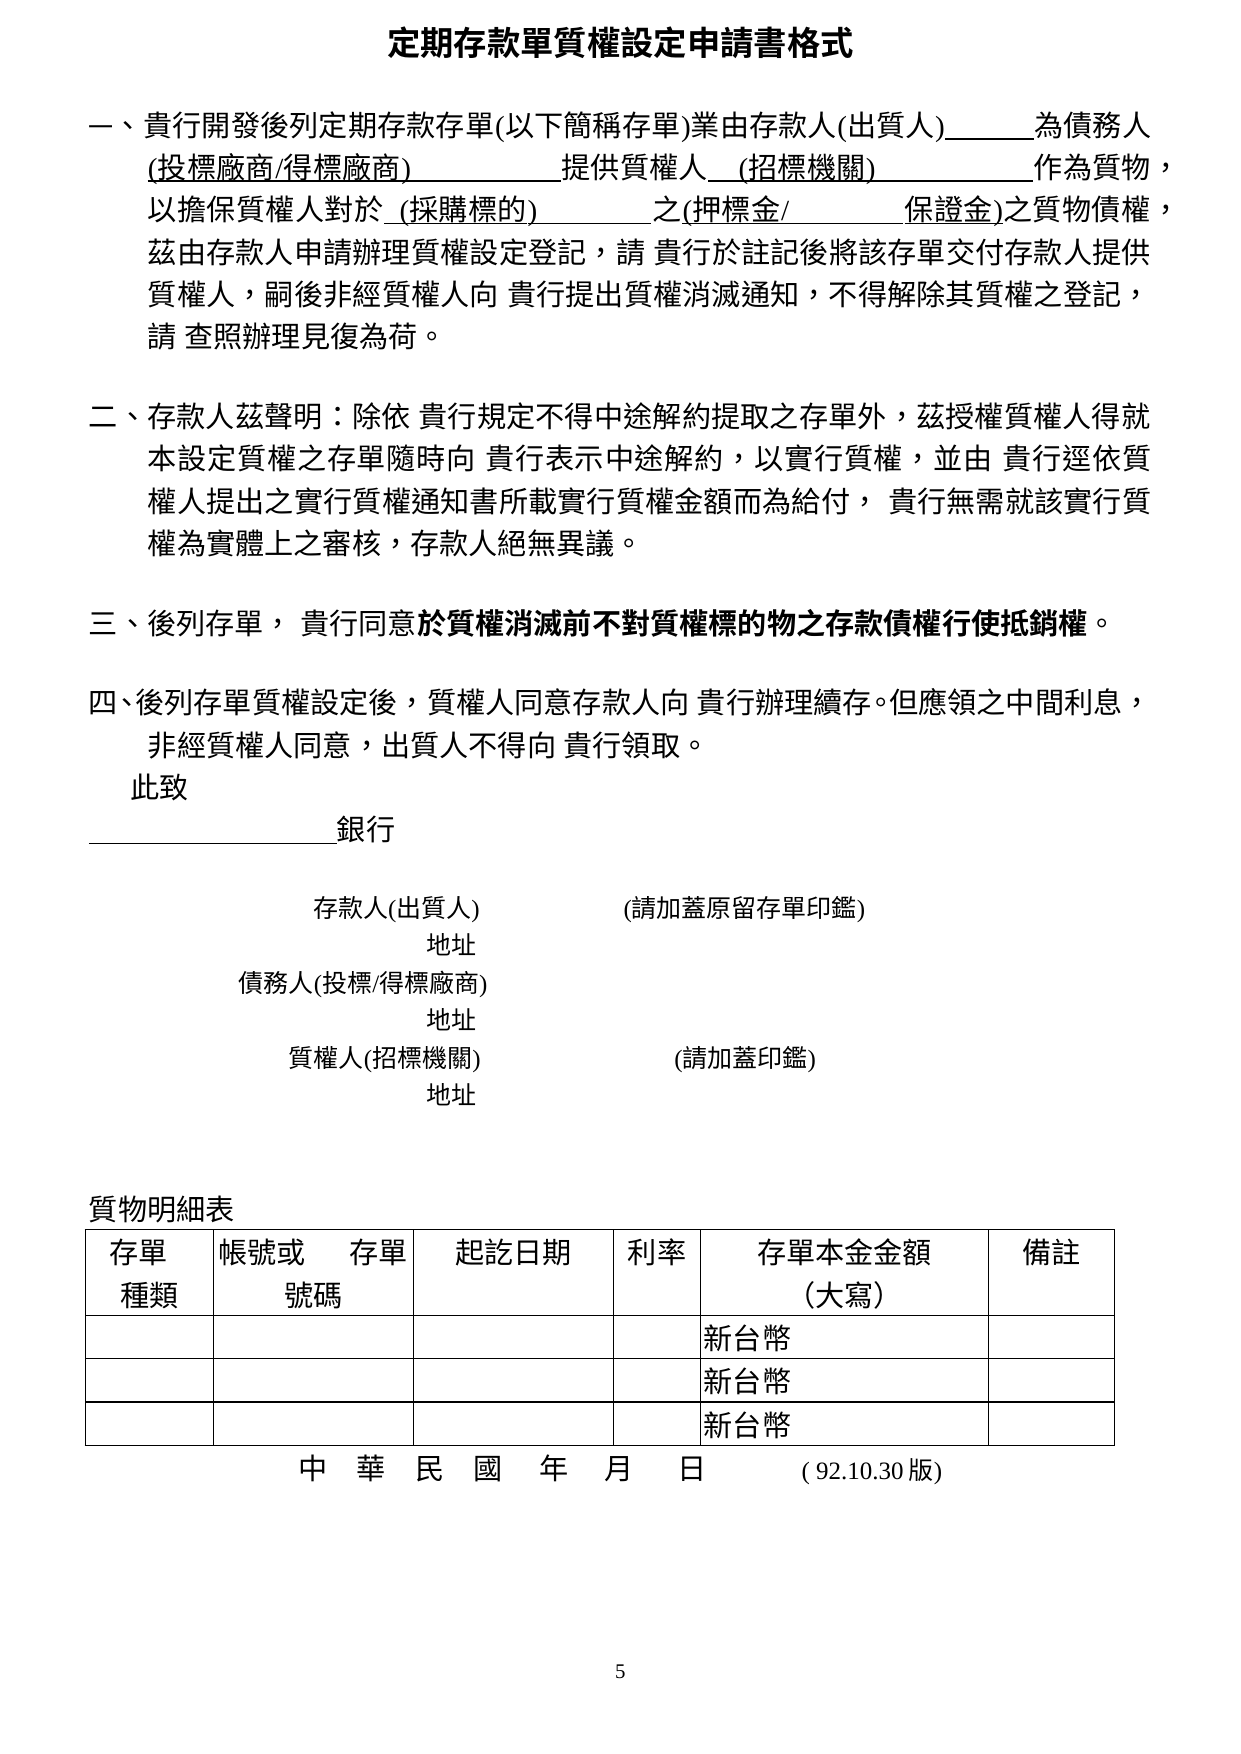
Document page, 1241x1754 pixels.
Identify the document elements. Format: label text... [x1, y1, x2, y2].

table_cell 新台幣 [701, 1403, 988, 1445]
text 定期存款單質權設定申請書格式 [89, 17, 1152, 65]
text 地址 [89, 1074, 1152, 1112]
text 質權人(招標機關) (請加蓋印鑑) [89, 1037, 1152, 1074]
text 存款人(出質人) (請加蓋原留存單印鑑) [89, 887, 1152, 924]
table_cell [414, 1316, 613, 1358]
text 此致 [130, 765, 1152, 807]
text 銀行 [89, 807, 1152, 849]
text 地址 [89, 924, 1152, 962]
text 質物明細表 [89, 1187, 1152, 1229]
table_cell 新台幣 [701, 1359, 988, 1401]
table_cell [614, 1316, 700, 1358]
table_header 利率 [614, 1230, 700, 1315]
table_header 備註 [989, 1230, 1114, 1315]
table_cell [86, 1403, 213, 1445]
text 地址 [89, 999, 1152, 1037]
text 中 華 民 國 年 月 日 ( 92.10.30版) [89, 1446, 1152, 1488]
table_header 存單 種類 [86, 1230, 213, 1315]
table_header 帳號或 存單號碼 [214, 1230, 413, 1315]
table_cell [86, 1359, 213, 1401]
text 四、後列存單質權設定後，質權人同意存款人向 貴行辦理續存。但應領之中間利息，非經質權人同意，出質人不得向 貴行領取。 [89, 680, 1152, 765]
table_cell [614, 1403, 700, 1445]
table_cell [214, 1359, 413, 1401]
table_cell [86, 1316, 213, 1358]
table_cell [214, 1316, 413, 1358]
text 三、後列存單， 貴行同意於質權消滅前不對質權標的物之存款債權行使抵銷權。 [89, 600, 1152, 643]
table_cell [989, 1316, 1114, 1358]
table_cell [214, 1403, 413, 1445]
table_cell [414, 1359, 613, 1401]
text 二、存款人茲聲明：除依 貴行規定不得中途解約提取之存單外，茲授權質權人得就本設定質權之存單隨時向 貴行表示中途解約，以實行質權，並由 貴行逕依質權人提出之實行質權通知書所載實行質權金額而為給付， 貴行無需就該實行質權為實體上之審核，存款人絕無異議。 [89, 394, 1152, 563]
table_header 存單本金金額 （大寫） [701, 1230, 988, 1315]
table_cell [989, 1359, 1114, 1401]
table_cell 新台幣 [701, 1316, 988, 1358]
table_cell [614, 1359, 700, 1401]
table_cell [989, 1403, 1114, 1445]
text 一、貴行開發後列定期存款存單(以下簡稱存單)業由存款人(出質人) 為債務人 (投標廠商/得標廠商) 提供質權人 (招標機關) 作為質物，以擔保質權人對於 (採購標的) 之(押標金/ 保證金)之質物債權，茲由存款人申請辦理質權設定登記，請 貴行於註記後將該存單交付存款人提供質權人，嗣後非經質權人向 貴行提出質權消滅通知，不得解除其質權之登記，請 查照辦理見復為荷。 [89, 102, 1152, 356]
table_header 起訖日期 [414, 1230, 613, 1315]
text 債務人(投標/得標廠商) [89, 962, 1152, 999]
table_cell [414, 1403, 613, 1445]
